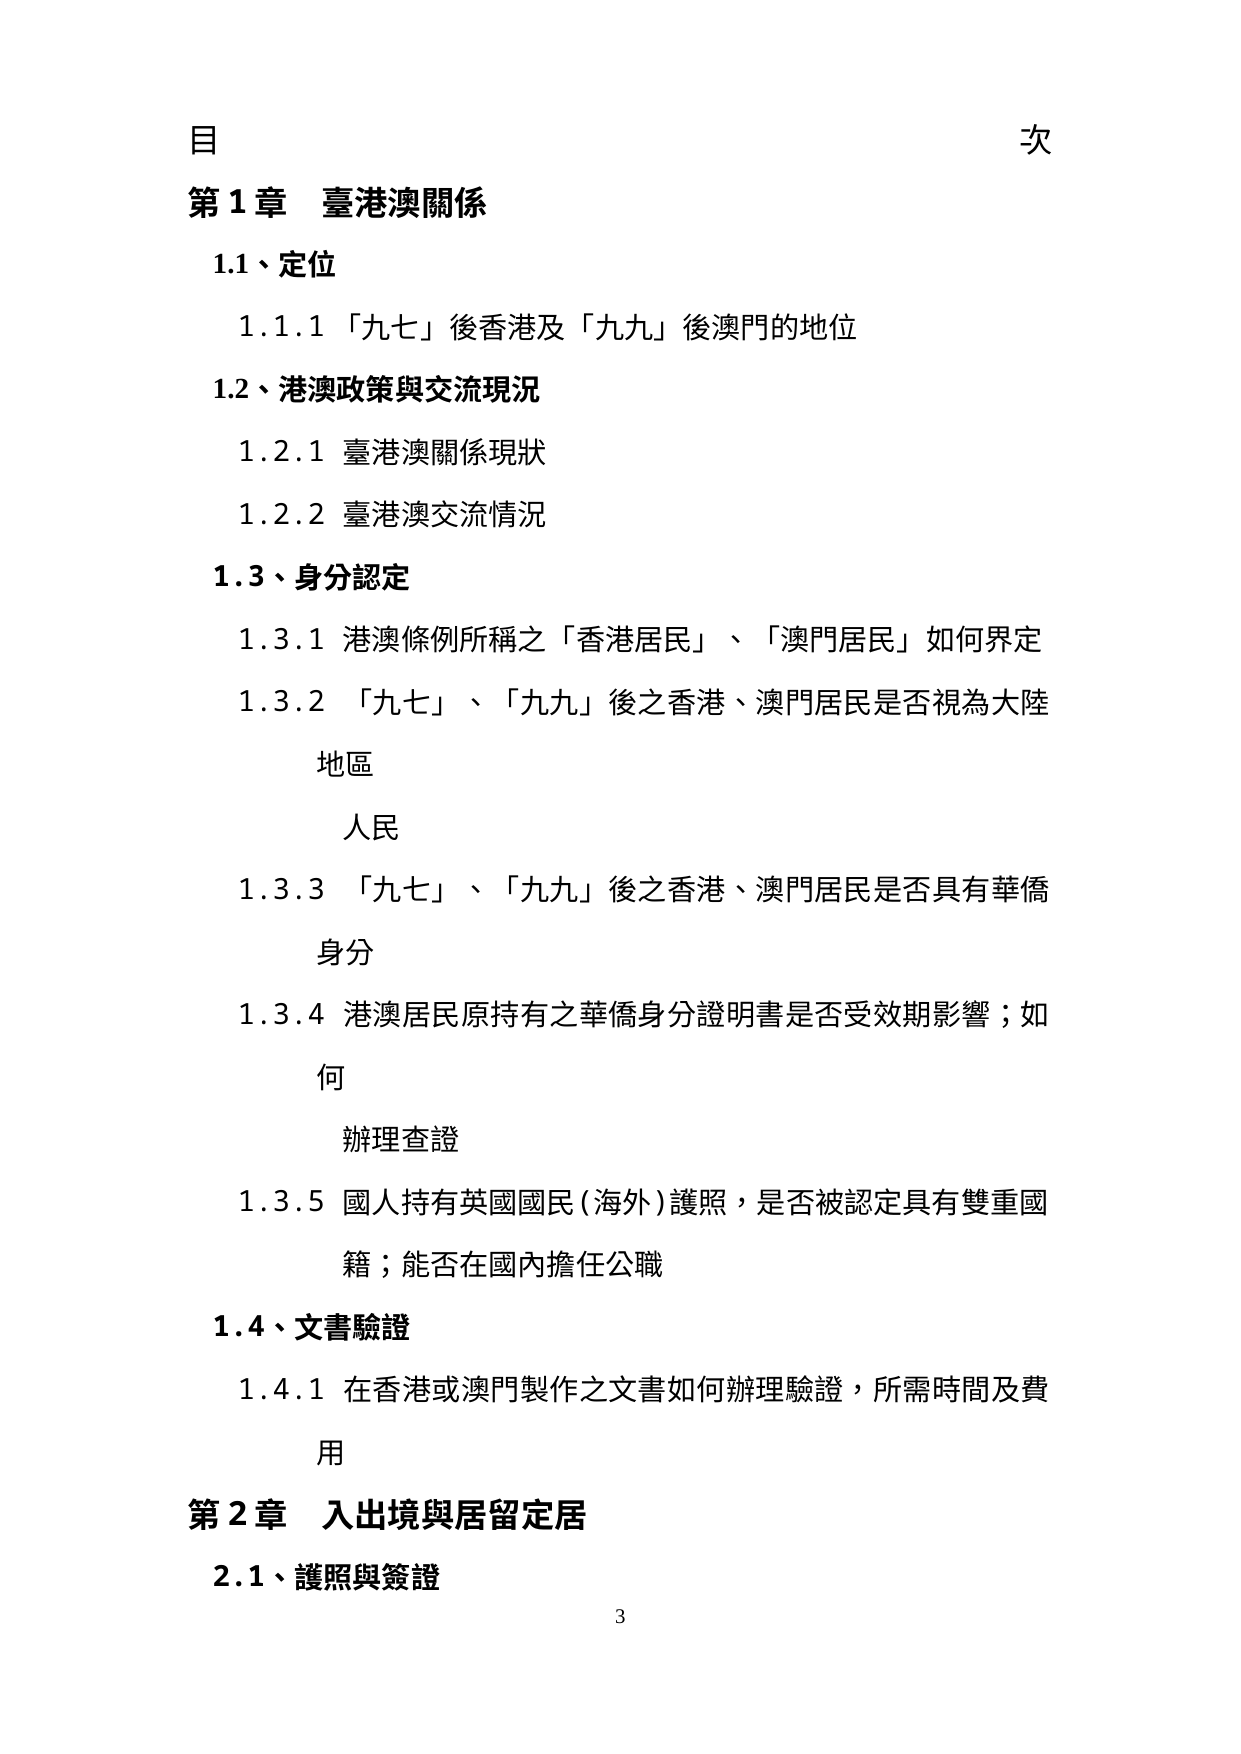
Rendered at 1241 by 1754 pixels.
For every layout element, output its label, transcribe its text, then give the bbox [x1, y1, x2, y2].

text 1.3、身分認定 [212, 534, 1053, 596]
text 人民 [237, 784, 1053, 846]
text 1.2、港澳政策與交流現況 [212, 346, 1053, 409]
text 1.2.2 臺港澳交流情況 [237, 471, 1053, 534]
text 辦理查證 [237, 1096, 1053, 1159]
text 1.3.2 「九七」、「九九」後之香港、澳門居民是否視為大陸地區 [237, 659, 1053, 784]
text 目 次 第1章 臺港澳關係 [187, 96, 1053, 221]
text 1.1.1 「九七」後香港及「九九」後澳門的地位 [237, 284, 1053, 346]
text 1.3.4 港澳居民原持有之華僑身分證明書是否受效期影響；如何 [237, 971, 1053, 1096]
text 1.3.1 港澳條例所稱之「香港居民」、「澳門居民」如何界定 [237, 596, 1053, 659]
text 1.4、文書驗證 [212, 1284, 1053, 1346]
text 1.3.3 「九七」、「九九」後之香港、澳門居民是否具有華僑身分 [237, 846, 1053, 971]
text 1.3.5 國人持有英國國民(海外)護照，是否被認定具有雙重國 [237, 1159, 1053, 1221]
text 2.1、護照與簽證 [212, 1534, 1053, 1596]
text 1.4.1 在香港或澳門製作之文書如何辦理驗證，所需時間及費用 [237, 1346, 1053, 1471]
text 1.2.1 臺港澳關係現狀 [237, 409, 1053, 471]
text 第2章 入出境與居留定居 [187, 1471, 1053, 1534]
text 籍；能否在國內擔任公職 [237, 1221, 1053, 1284]
text 1.1、定位 [212, 221, 1053, 284]
